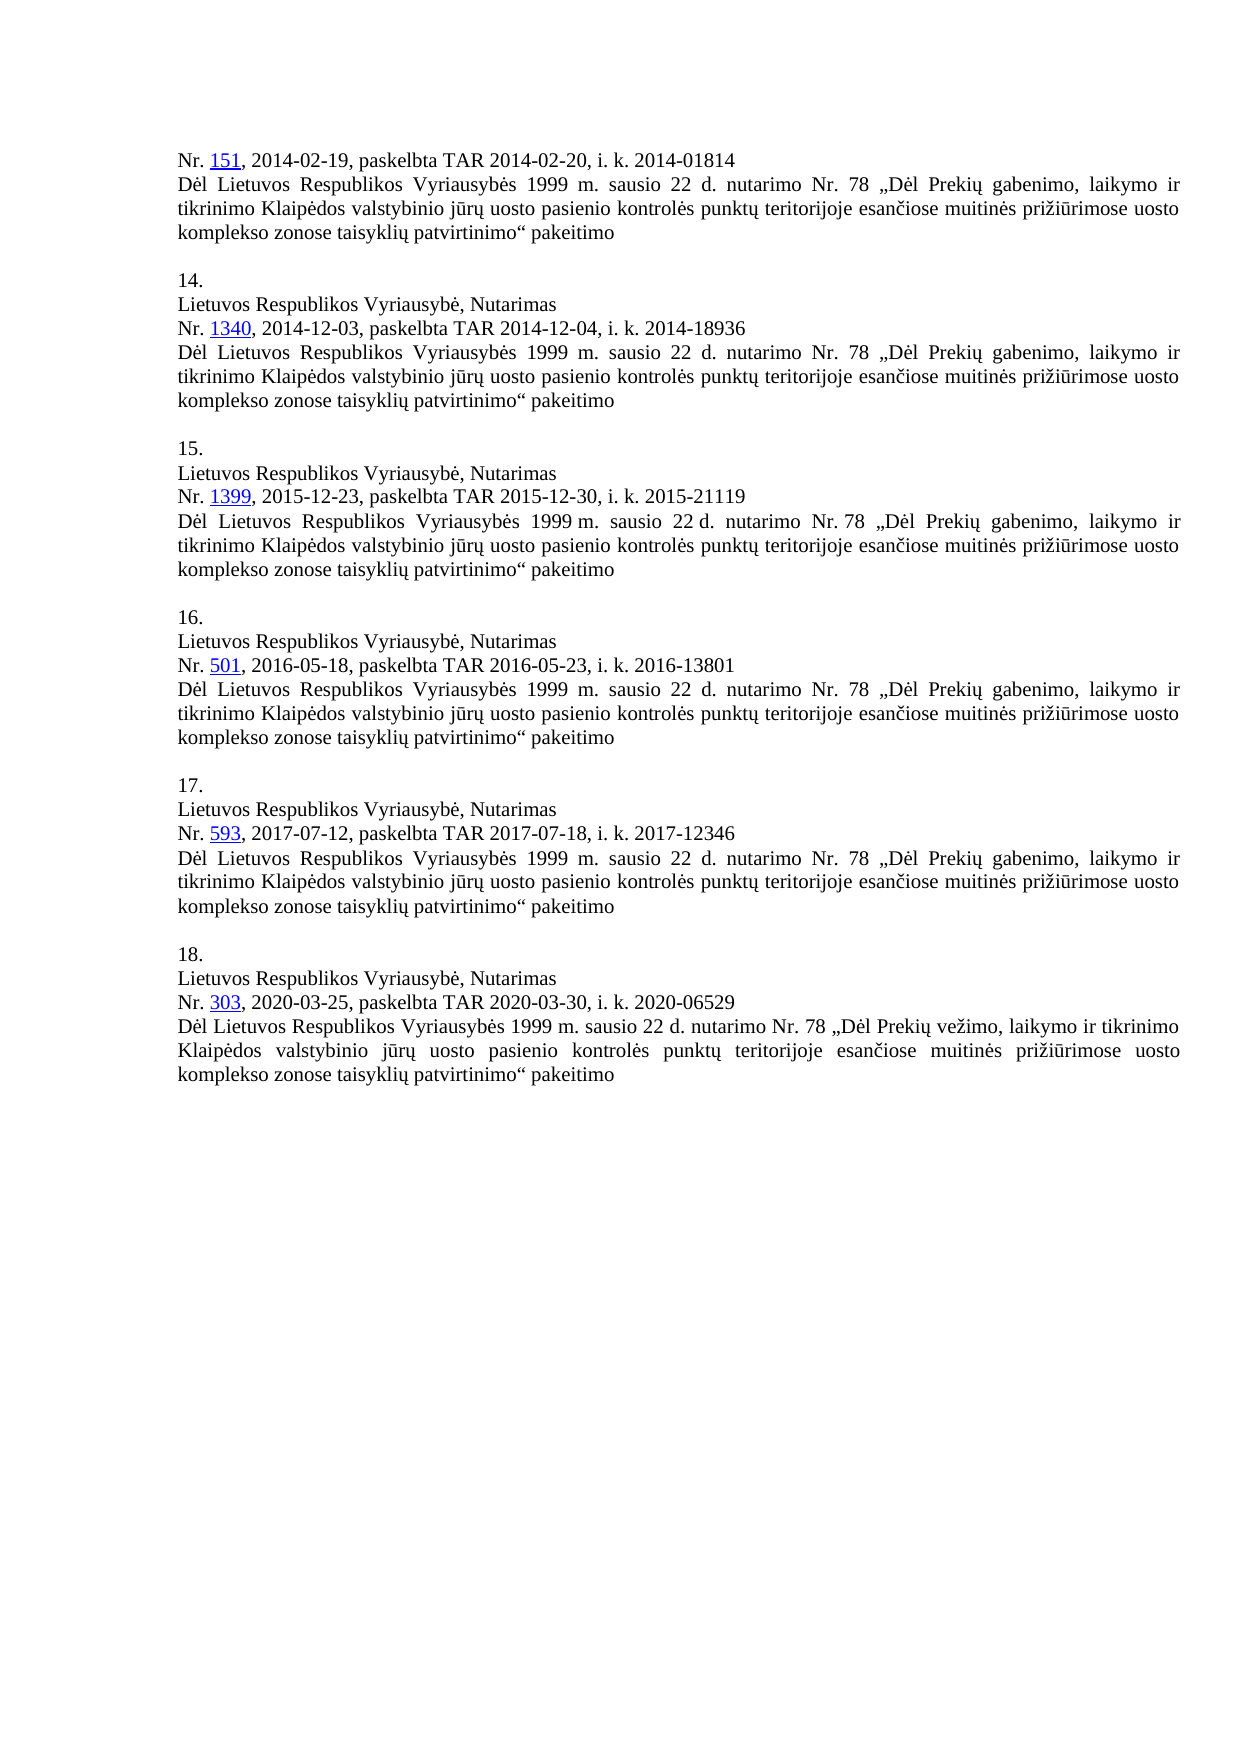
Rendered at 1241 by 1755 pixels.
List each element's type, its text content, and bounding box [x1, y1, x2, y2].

text Dėl Lietuvos Respublikos Vyriausybės 1999 m. sausio 22 d. nutarimo Nr. 78 „Dėl Prekių gabenimo, laikymo ir tikrinimo Klaipėdos valstybinio jūrų uosto pasienio kontrolės punktų teritorijoje esančiose muitinės prižiūrimose uosto komplekso zonose taisyklių patvirtinimo“ pakeitimo [177, 508, 1181, 581]
text Lietuvos Respublikos Vyriausybė, Nutarimas [177, 292, 1181, 316]
text Nr. 501, 2016-05-18, paskelbta TAR 2016-05-23, i. k. 2016-13801 [177, 653, 1181, 677]
text Dėl Lietuvos Respublikos Vyriausybės 1999 m. sausio 22 d. nutarimo Nr. 78 „Dėl Prekių gabenimo, laikymo ir tikrinimo Klaipėdos valstybinio jūrų uosto pasienio kontrolės punktų teritorijoje esančiose muitinės prižiūrimose uosto komplekso zonose taisyklių patvirtinimo“ pakeitimo [177, 677, 1181, 749]
text Lietuvos Respublikos Vyriausybė, Nutarimas [177, 966, 1181, 990]
text Dėl Lietuvos Respublikos Vyriausybės 1999 m. sausio 22 d. nutarimo Nr. 78 „Dėl Prekių gabenimo, laikymo ir tikrinimo Klaipėdos valstybinio jūrų uosto pasienio kontrolės punktų teritorijoje esančiose muitinės prižiūrimose uosto komplekso zonose taisyklių patvirtinimo“ pakeitimo [177, 340, 1181, 412]
text Nr. 1399, 2015-12-23, paskelbta TAR 2015-12-30, i. k. 2015-21119 [177, 484, 1181, 508]
text Dėl Lietuvos Respublikos Vyriausybės 1999 m. sausio 22 d. nutarimo Nr. 78 „Dėl Prekių vežimo, laikymo ir tikrinimo Klaipėdos valstybinio jūrų uosto pasienio kontrolės punktų teritorijoje esančiose muitinės prižiūrimose uosto komplekso zonose taisyklių patvirtinimo“ pakeitimo [177, 1014, 1181, 1086]
text 15. [177, 436, 1181, 460]
text Nr. 1340, 2014-12-03, paskelbta TAR 2014-12-04, i. k. 2014-18936 [177, 316, 1181, 340]
text 16. [177, 605, 1181, 629]
text Lietuvos Respublikos Vyriausybė, Nutarimas [177, 797, 1181, 821]
text Nr. 151, 2014-02-19, paskelbta TAR 2014-02-20, i. k. 2014-01814 [177, 148, 1181, 172]
text Nr. 593, 2017-07-12, paskelbta TAR 2017-07-18, i. k. 2017-12346 [177, 821, 1181, 845]
text 18. [177, 942, 1181, 966]
text 14. [177, 268, 1181, 292]
text Nr. 303, 2020-03-25, paskelbta TAR 2020-03-30, i. k. 2020-06529 [177, 990, 1181, 1014]
text Lietuvos Respublikos Vyriausybė, Nutarimas [177, 629, 1181, 653]
text 17. [177, 773, 1181, 797]
text Lietuvos Respublikos Vyriausybė, Nutarimas [177, 460, 1181, 484]
text Dėl Lietuvos Respublikos Vyriausybės 1999 m. sausio 22 d. nutarimo Nr. 78 „Dėl Prekių gabenimo, laikymo ir tikrinimo Klaipėdos valstybinio jūrų uosto pasienio kontrolės punktų teritorijoje esančiose muitinės prižiūrimose uosto komplekso zonose taisyklių patvirtinimo“ pakeitimo [177, 845, 1181, 918]
text Dėl Lietuvos Respublikos Vyriausybės 1999 m. sausio 22 d. nutarimo Nr. 78 „Dėl Prekių gabenimo, laikymo ir tikrinimo Klaipėdos valstybinio jūrų uosto pasienio kontrolės punktų teritorijoje esančiose muitinės prižiūrimose uosto komplekso zonose taisyklių patvirtinimo“ pakeitimo [177, 172, 1181, 244]
